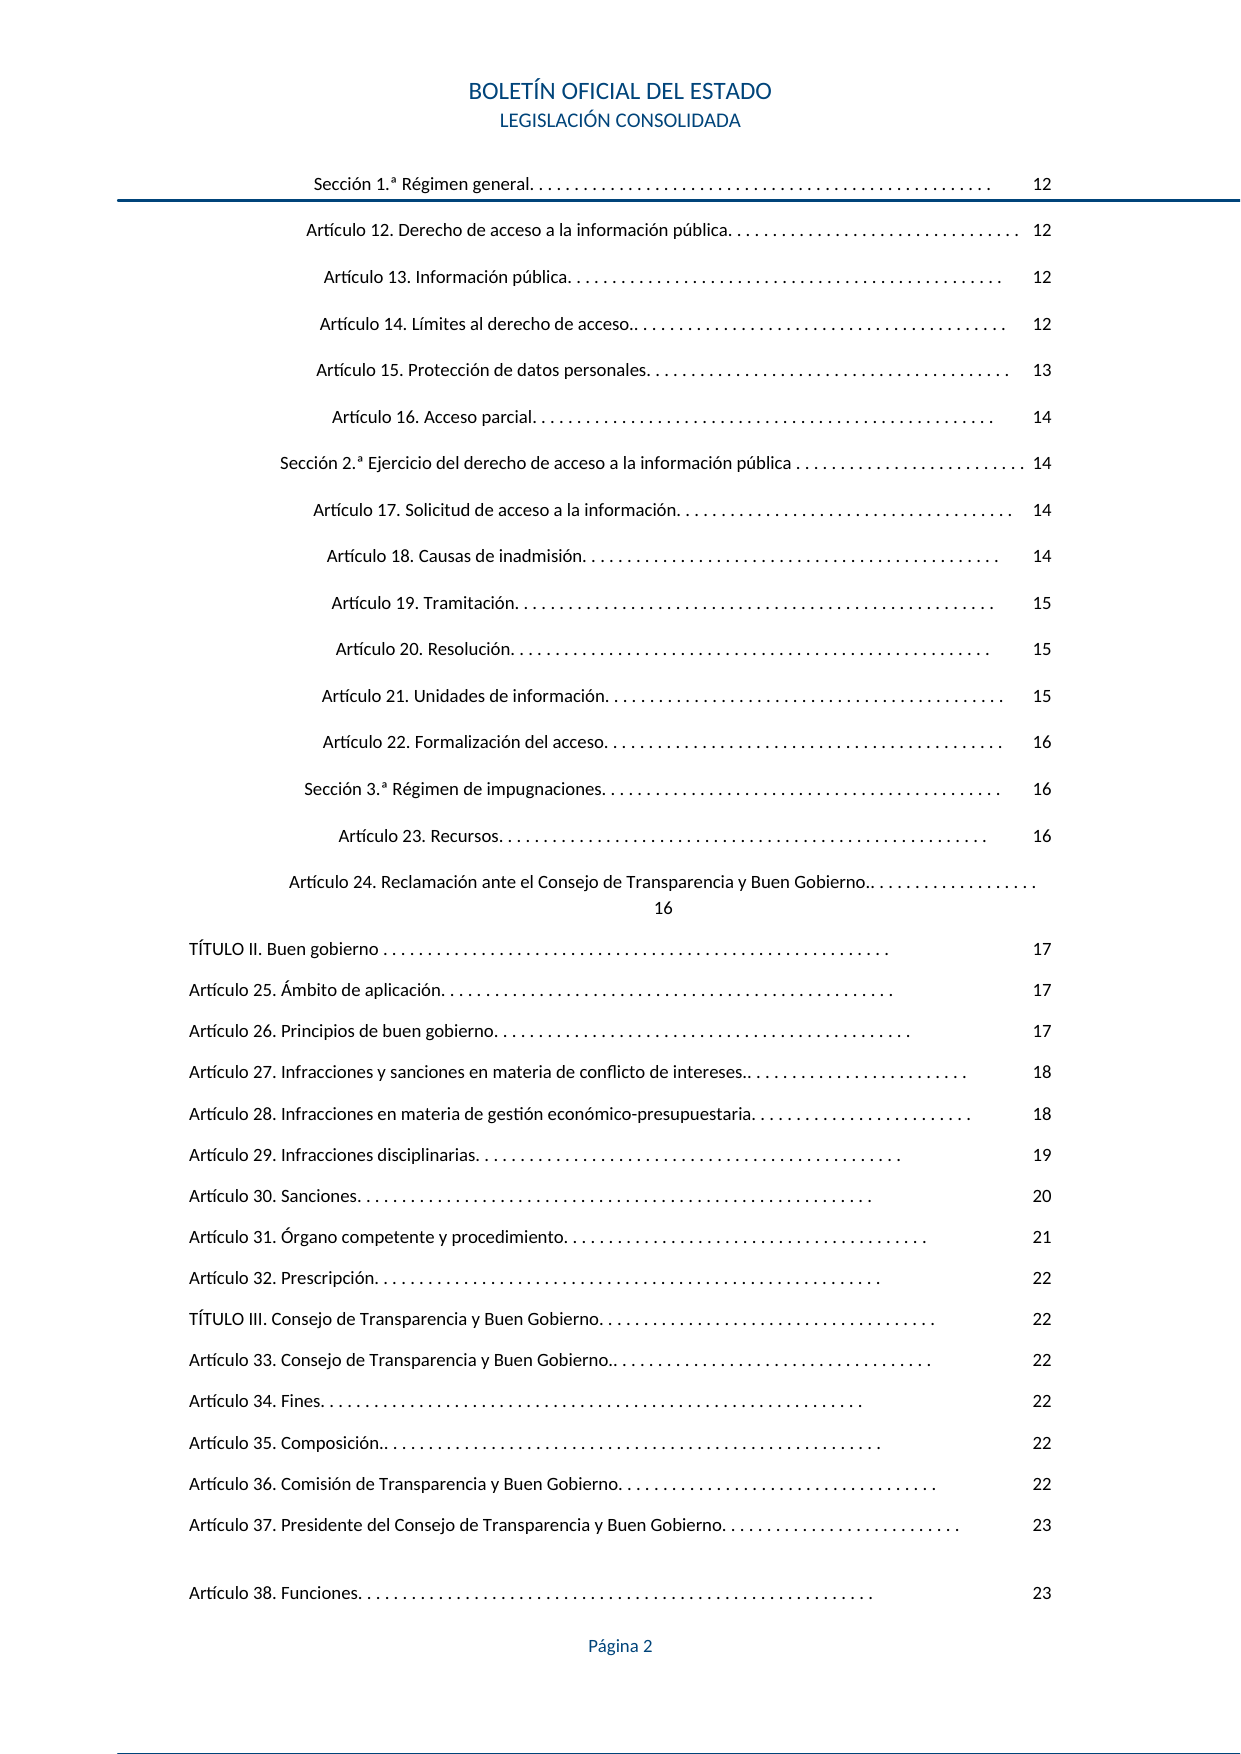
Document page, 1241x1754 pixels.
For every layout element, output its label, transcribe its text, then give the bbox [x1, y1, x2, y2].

text Artículo 15. Protección de datos personales. . . . . . . . . . . . . . . . . . . . . . . . . . . . . . . . . . . . . . . . . 13 [189, 354, 1051, 382]
text Artículo 23. Recursos. . . . . . . . . . . . . . . . . . . . . . . . . . . . . . . . . . . . . . . . . . . . . . . . . . . . . . . 16 [189, 820, 1051, 848]
text Artículo 25. Ámbito de aplicación. . . . . . . . . . . . . . . . . . . . . . . . . . . . . . . . . . . . . . . . . . . . . . . . . . . 17 [189, 978, 1051, 1001]
text Artículo 28. Infracciones en materia de gestión económico-presupuestaria. . . . . . . . . . . . . . . . . . . . . . . . . 18 [189, 1102, 1051, 1124]
text Artículo 32. Prescripción. . . . . . . . . . . . . . . . . . . . . . . . . . . . . . . . . . . . . . . . . . . . . . . . . . . . . . . . . 22 [189, 1266, 1051, 1289]
text Artículo 35. Composición.. . . . . . . . . . . . . . . . . . . . . . . . . . . . . . . . . . . . . . . . . . . . . . . . . . . . . . . . 22 [189, 1431, 1051, 1454]
text Artículo 18. Causas de inadmisión. . . . . . . . . . . . . . . . . . . . . . . . . . . . . . . . . . . . . . . . . . . . . . . 14 [189, 540, 1051, 568]
text Artículo 13. Información pública. . . . . . . . . . . . . . . . . . . . . . . . . . . . . . . . . . . . . . . . . . . . . . . . . 12 [189, 261, 1051, 289]
text Artículo 27. Infracciones y sanciones en materia de conflicto de intereses.. . . . . . . . . . . . . . . . . . . . . . . . . 18 [189, 1061, 1051, 1083]
text Artículo 22. Formalización del acceso. . . . . . . . . . . . . . . . . . . . . . . . . . . . . . . . . . . . . . . . . . . . . 16 [189, 727, 1051, 755]
text Artículo 29. Infracciones disciplinarias. . . . . . . . . . . . . . . . . . . . . . . . . . . . . . . . . . . . . . . . . . . . . . . . 19 [189, 1143, 1051, 1166]
text TÍTULO III. Consejo de Transparencia y Buen Gobierno. . . . . . . . . . . . . . . . . . . . . . . . . . . . . . . . . . . . . . 22 [189, 1307, 1051, 1330]
text Sección 3.ª Régimen de impugnaciones. . . . . . . . . . . . . . . . . . . . . . . . . . . . . . . . . . . . . . . . . . . . . 16 [189, 773, 1051, 801]
text Artículo 36. Comisión de Transparencia y Buen Gobierno. . . . . . . . . . . . . . . . . . . . . . . . . . . . . . . . . . . . 22 [189, 1472, 1051, 1495]
text Artículo 24. Reclamación ante el Consejo de Transparencia y Buen Gobierno.. . . . . . . . . . . . . . . . . . . 16 [189, 866, 1051, 919]
text Artículo 34. Fines. . . . . . . . . . . . . . . . . . . . . . . . . . . . . . . . . . . . . . . . . . . . . . . . . . . . . . . . . . . . . 22 [189, 1390, 1051, 1413]
text Artículo 12. Derecho de acceso a la información pública. . . . . . . . . . . . . . . . . . . . . . . . . . . . . . . . . 12 [189, 214, 1051, 242]
text Artículo 19. Tramitación. . . . . . . . . . . . . . . . . . . . . . . . . . . . . . . . . . . . . . . . . . . . . . . . . . . . . . 15 [189, 587, 1051, 615]
text TÍTULO II. Buen gobierno . . . . . . . . . . . . . . . . . . . . . . . . . . . . . . . . . . . . . . . . . . . . . . . . . . . . . . . . . 17 [189, 937, 1051, 960]
text Artículo 37. Presidente del Consejo de Transparencia y Buen Gobierno. . . . . . . . . . . . . . . . . . . . . . . . . . . 23 [189, 1513, 1051, 1536]
text Artículo 38. Funciones. . . . . . . . . . . . . . . . . . . . . . . . . . . . . . . . . . . . . . . . . . . . . . . . . . . . . . . . . . 23 [189, 1581, 1051, 1604]
text Artículo 14. Límites al derecho de acceso.. . . . . . . . . . . . . . . . . . . . . . . . . . . . . . . . . . . . . . . . . . 12 [189, 308, 1051, 336]
text Artículo 31. Órgano competente y procedimiento. . . . . . . . . . . . . . . . . . . . . . . . . . . . . . . . . . . . . . . . . 21 [189, 1225, 1051, 1248]
text Artículo 30. Sanciones. . . . . . . . . . . . . . . . . . . . . . . . . . . . . . . . . . . . . . . . . . . . . . . . . . . . . . . . . . 20 [189, 1184, 1051, 1207]
text Sección 1.ª Régimen general. . . . . . . . . . . . . . . . . . . . . . . . . . . . . . . . . . . . . . . . . . . . . . . . . . . . 12 [189, 168, 1051, 196]
text Artículo 33. Consejo de Transparencia y Buen Gobierno.. . . . . . . . . . . . . . . . . . . . . . . . . . . . . . . . . . . . 22 [189, 1348, 1051, 1371]
text Artículo 26. Principios de buen gobierno. . . . . . . . . . . . . . . . . . . . . . . . . . . . . . . . . . . . . . . . . . . . . . . 17 [189, 1019, 1051, 1042]
text Sección 2.ª Ejercicio del derecho de acceso a la información pública . . . . . . . . . . . . . . . . . . . . . . . . . . 14 [189, 447, 1051, 475]
text Artículo 16. Acceso parcial. . . . . . . . . . . . . . . . . . . . . . . . . . . . . . . . . . . . . . . . . . . . . . . . . . . . 14 [189, 401, 1051, 429]
text Artículo 17. Solicitud de acceso a la información. . . . . . . . . . . . . . . . . . . . . . . . . . . . . . . . . . . . . . 14 [189, 494, 1051, 522]
text Artículo 21. Unidades de información. . . . . . . . . . . . . . . . . . . . . . . . . . . . . . . . . . . . . . . . . . . . . 15 [189, 680, 1051, 708]
text Artículo 20. Resolución. . . . . . . . . . . . . . . . . . . . . . . . . . . . . . . . . . . . . . . . . . . . . . . . . . . . . . 15 [189, 633, 1051, 662]
